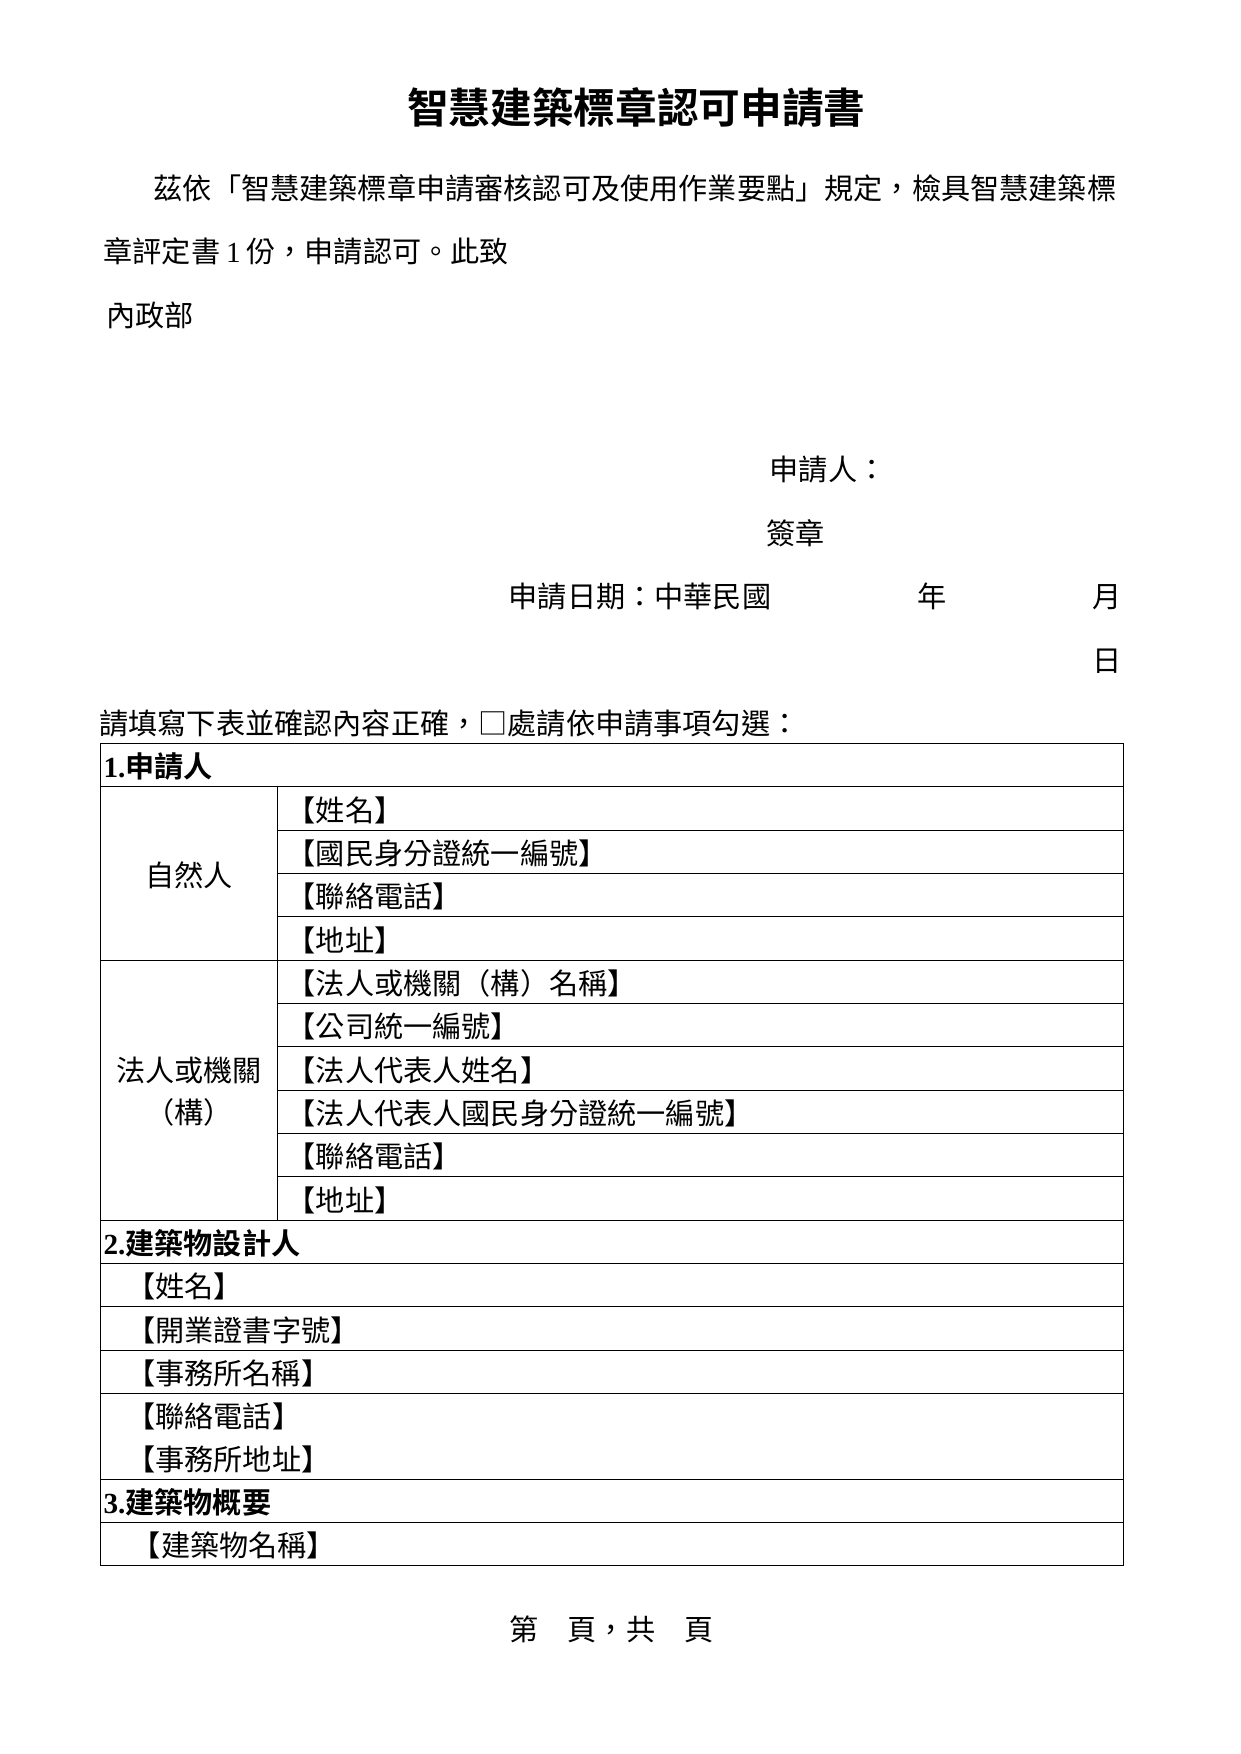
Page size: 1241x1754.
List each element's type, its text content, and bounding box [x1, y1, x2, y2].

table_cell 【聯絡電話】 [278, 874, 1123, 916]
table_cell 【地址】 [278, 1177, 1123, 1219]
table_cell 【姓名】 [101, 1264, 1123, 1306]
table_cell 1.申請人 [101, 744, 1123, 786]
table_cell 【姓名】 [278, 787, 1123, 829]
table_cell 【聯絡電話】 【事務所地址】 [101, 1394, 1123, 1478]
table_cell 【法人或機關（構）名稱】 [278, 961, 1123, 1003]
table_cell 【國民身分證統一編號】 [278, 831, 1123, 873]
table_cell 【開業證書字號】 [101, 1307, 1123, 1349]
table_cell 【法人代表人姓名】 [278, 1047, 1123, 1089]
table_cell 【聯絡電話】 [278, 1134, 1123, 1176]
table_cell 【公司統一編號】 [278, 1004, 1123, 1046]
table_cell 法人或機關（構） [101, 961, 277, 1219]
table_cell 【地址】 [278, 917, 1123, 959]
table_cell 自然人 [101, 787, 277, 959]
table_cell 2.建築物設計人 [101, 1221, 1123, 1263]
table_cell 【建築物名稱】 [101, 1523, 1123, 1565]
table_cell 【法人代表人國民身分證統一編號】 [278, 1091, 1123, 1133]
table_header 智慧建築標章認可申請書 茲依「智慧建築標章申請審核認可及使用作業要點」規定，檢具智慧建築標章評定書1份，申請認可。此致 內政部 申請人： 簽章 申請日期：中華民國 年 月 日 請填寫下表並確認內容正確，□處請依申請事項勾選： [100, 75, 1124, 743]
table_cell 【事務所名稱】 [101, 1351, 1123, 1393]
table_cell 3.建築物概要 [101, 1480, 1123, 1522]
